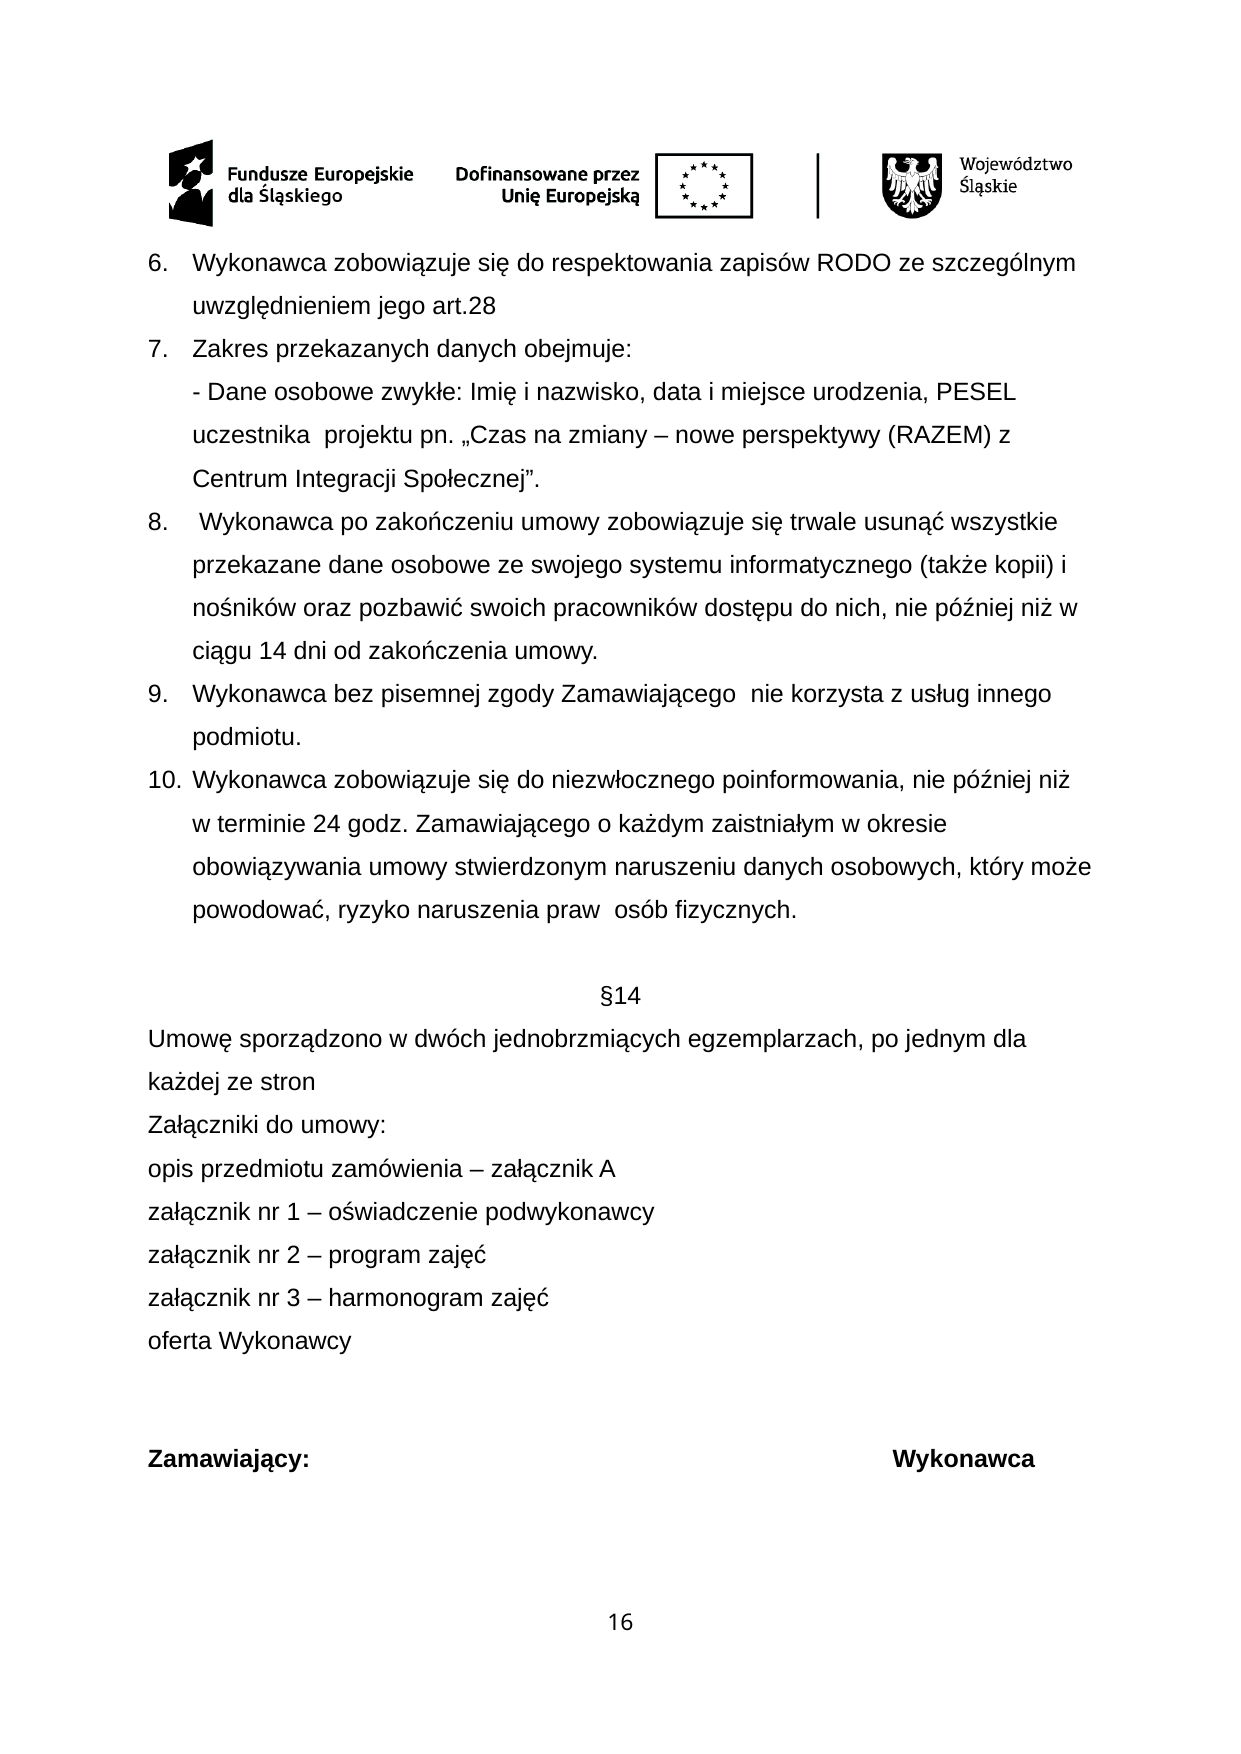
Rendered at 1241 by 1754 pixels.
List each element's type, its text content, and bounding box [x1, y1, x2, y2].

text opis przedmiotu zamówienia – załącznik A [148, 1154, 1093, 1182]
list Wykonawca zobowiązuje się do respektowania zapisów RODO ze szczególnym uwzględnieniem jego art.28 [148, 248, 1093, 320]
text §14 [148, 981, 1093, 1010]
text Załączniki do umowy: [148, 1111, 1093, 1139]
text - Dane osobowe zwykłe: Imię i nazwisko, data i miejsce urodzenia, PESEL [192, 377, 1093, 406]
text załącznik nr 3 – harmonogram zajęć [148, 1283, 1093, 1312]
picture [147, 118, 1093, 248]
list Zakres przekazanych danych obejmuje: [148, 334, 1093, 363]
list Wykonawca po zakończeniu umowy zobowiązuje się trwale usunąć wszystkie przekazane dane osobowe ze swojego systemu informatycznego (także kopii) i nośników oraz pozbawić swoich pracowników dostępu do nich, nie później niż w ciągu 14 dni od zakończenia umowy. [148, 507, 1093, 665]
text załącznik nr 2 – program zajęć [148, 1240, 1093, 1269]
list Wykonawca bez pisemnej zgody Zamawiającego nie korzysta z usług innego podmiotu. [148, 679, 1093, 751]
list Wykonawca zobowiązuje się do niezwłocznego poinformowania, nie później niż w terminie 24 godz. Zamawiającego o każdym zaistniałym w okresie obowiązywania umowy stwierdzonym naruszeniu danych osobowych, który może powodować, ryzyko naruszenia praw osób fizycznych. [148, 766, 1093, 924]
text uczestnika projektu pn. „Czas na zmiany – nowe perspektywy (RAZEM) z Centrum Integracji Społecznej”. [192, 421, 1093, 492]
text załącznik nr 1 – oświadczenie podwykonawcy [148, 1197, 1093, 1226]
text oferta Wykonawcy [148, 1326, 1093, 1355]
text Zamawiający: Wykonawca [148, 1444, 1093, 1473]
text Umowę sporządzono w dwóch jednobrzmiących egzemplarzach, po jednym dla każdej ze stron [148, 1024, 1093, 1096]
